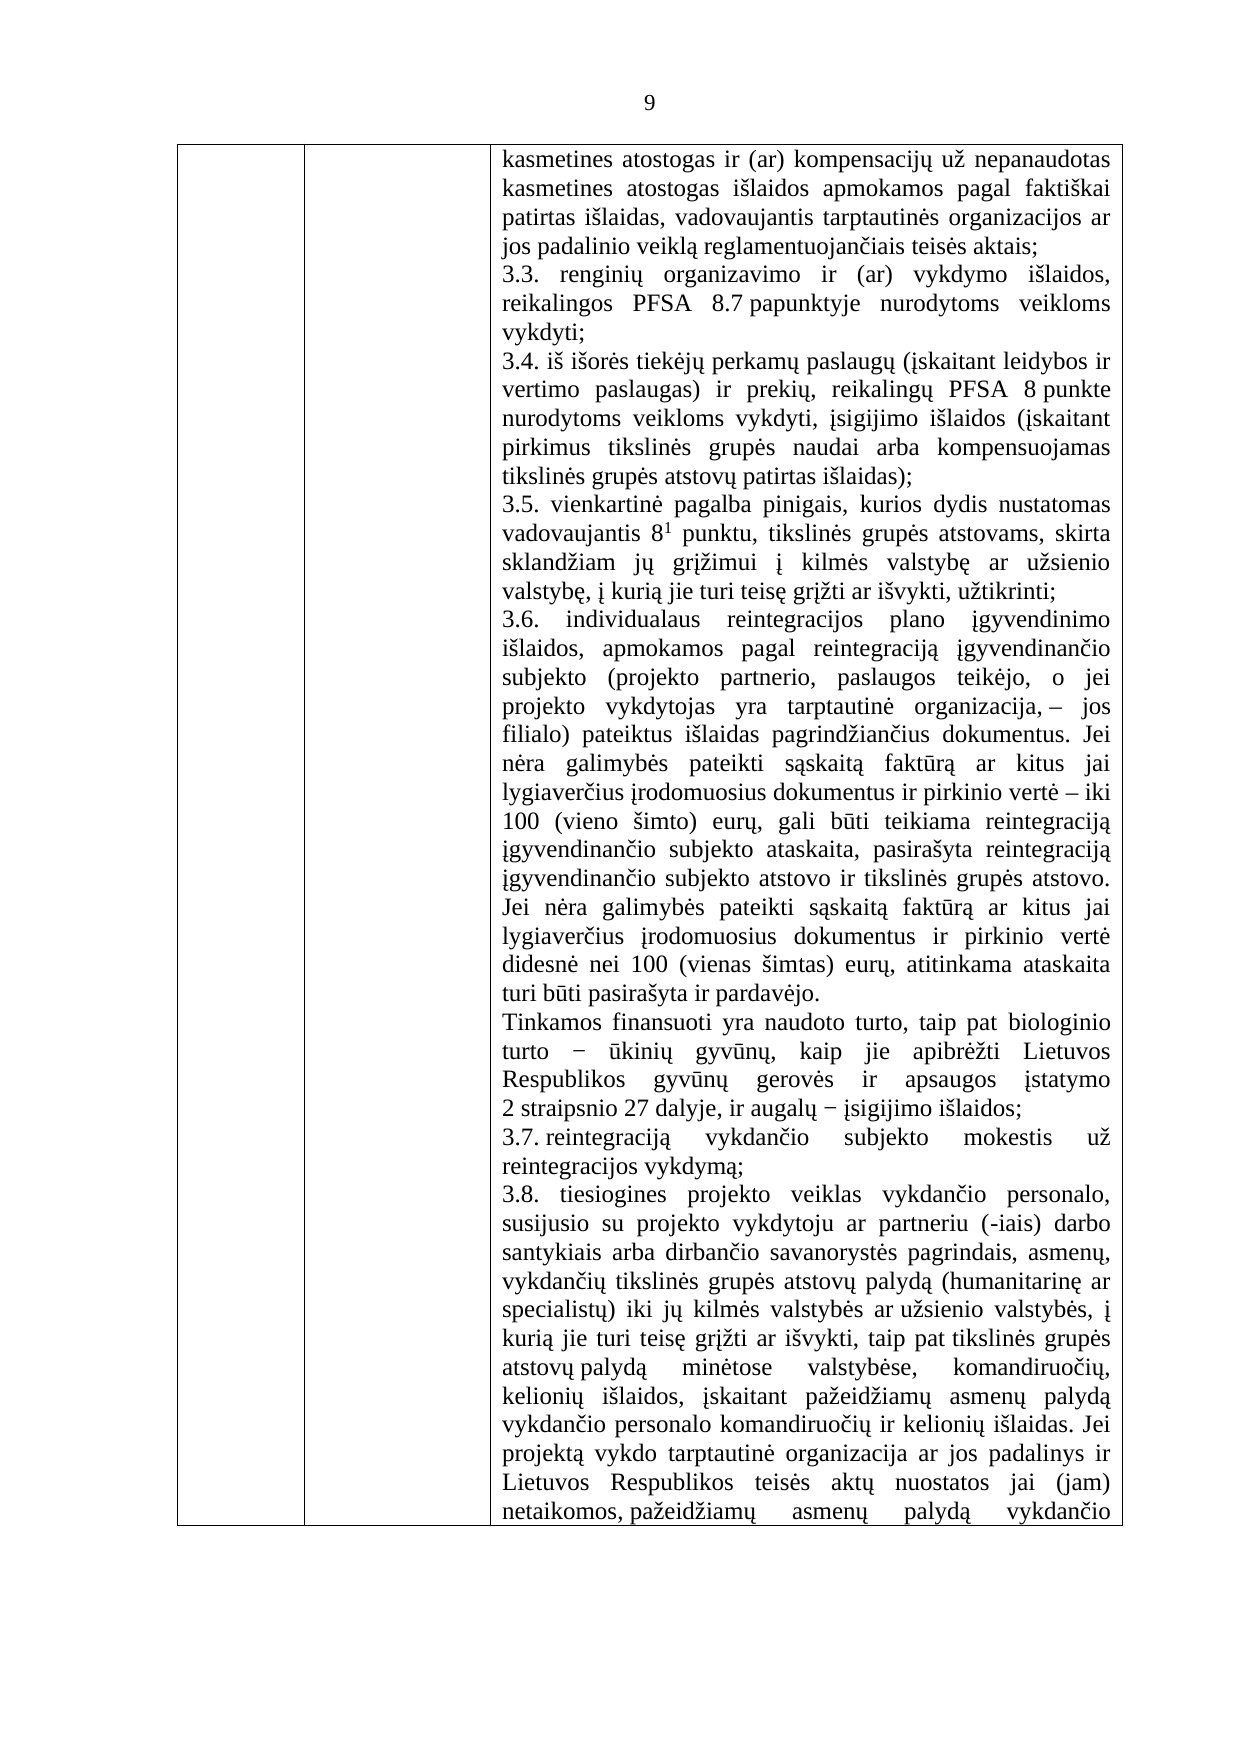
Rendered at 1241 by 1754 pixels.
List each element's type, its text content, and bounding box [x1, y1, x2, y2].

table_cell [305, 145, 490, 1524]
table_cell [178, 145, 304, 1524]
table_cell kasmetines atostogas ir (ar) kompensacijų už nepanaudotas kasmetines atostogas išlaidos apmokamos pagal faktiškai patirtas išlaidas, vadovaujantis tarptautinės organizacijos ar jos padalinio veiklą reglamentuojančiais teisės aktais; 3.3. renginių organizavimo ir (ar) vykdymo išlaidos, reikalingos PFSA 8.7 papunktyje nurodytoms veikloms vykdyti; 3.4. iš išorės tiekėjų perkamų paslaugų (įskaitant leidybos ir vertimo paslaugas) ir prekių, reikalingų PFSA 8 punkte nurodytoms veikloms vykdyti, įsigijimo išlaidos (įskaitant pirkimus tikslinės grupės naudai arba kompensuojamas tikslinės grupės atstovų patirtas išlaidas); 3.5. vienkartinė pagalba pinigais, kurios dydis nustatomas vadovaujantis 81 punktu, tikslinės grupės atstovams, skirta sklandžiam jų grįžimui į kilmės valstybę ar užsienio valstybę, į kurią jie turi teisę grįžti ar išvykti, užtikrinti; 3.6. individualaus reintegracijos plano įgyvendinimo išlaidos, apmokamos pagal reintegraciją įgyvendinančio subjekto (projekto partnerio, paslaugos teikėjo, o jei projekto vykdytojas yra tarptautinė organizacija, – jos filialo) pateiktus išlaidas pagrindžiančius dokumentus. Jei nėra galimybės pateikti sąskaitą faktūrą ar kitus jai lygiaverčius įrodomuosius dokumentus ir pirkinio vertė – iki 100 (vieno šimto) eurų, gali būti teikiama reintegraciją įgyvendinančio subjekto ataskaita, pasirašyta reintegraciją įgyvendinančio subjekto atstovo ir tikslinės grupės atstovo. Jei nėra galimybės pateikti sąskaitą faktūrą ar kitus jai lygiaverčius įrodomuosius dokumentus ir pirkinio vertė didesnė nei 100 (vienas šimtas) eurų, atitinkama ataskaita turi būti pasirašyta ir pardavėjo. Tinkamos finansuoti yra naudoto turto, taip pat biologinio turto − ūkinių gyvūnų, kaip jie apibrėžti Lietuvos Respublikos gyvūnų gerovės ir apsaugos įstatymo 2 straipsnio 27 dalyje, ir augalų − įsigijimo išlaidos; 3.7. reintegraciją vykdančio subjekto mokestis už reintegracijos vykdymą; 3.8. tiesiogines projekto veiklas vykdančio personalo, susijusio su projekto vykdytoju ar partneriu (‑iais) darbo santykiais arba dirbančio savanorystės pagrindais, asmenų, vykdančių tikslinės grupės atstovų palydą (humanitarinę ar specialistų) iki jų kilmės valstybės ar užsienio valstybės, į kurią jie turi teisę grįžti ar išvykti, taip pat tikslinės grupės atstovų palydą minėtose valstybėse, komandiruočių, kelionių išlaidos, įskaitant pažeidžiamų asmenų palydą vykdančio personalo komandiruočių ir kelionių išlaidas. Jei projektą vykdo tarptautinė organizacija ar jos padalinys ir Lietuvos Respublikos teisės aktų nuostatos jai (jam) netaikomos, pažeidžiamų asmenų palydą vykdančio [491, 145, 1122, 1524]
